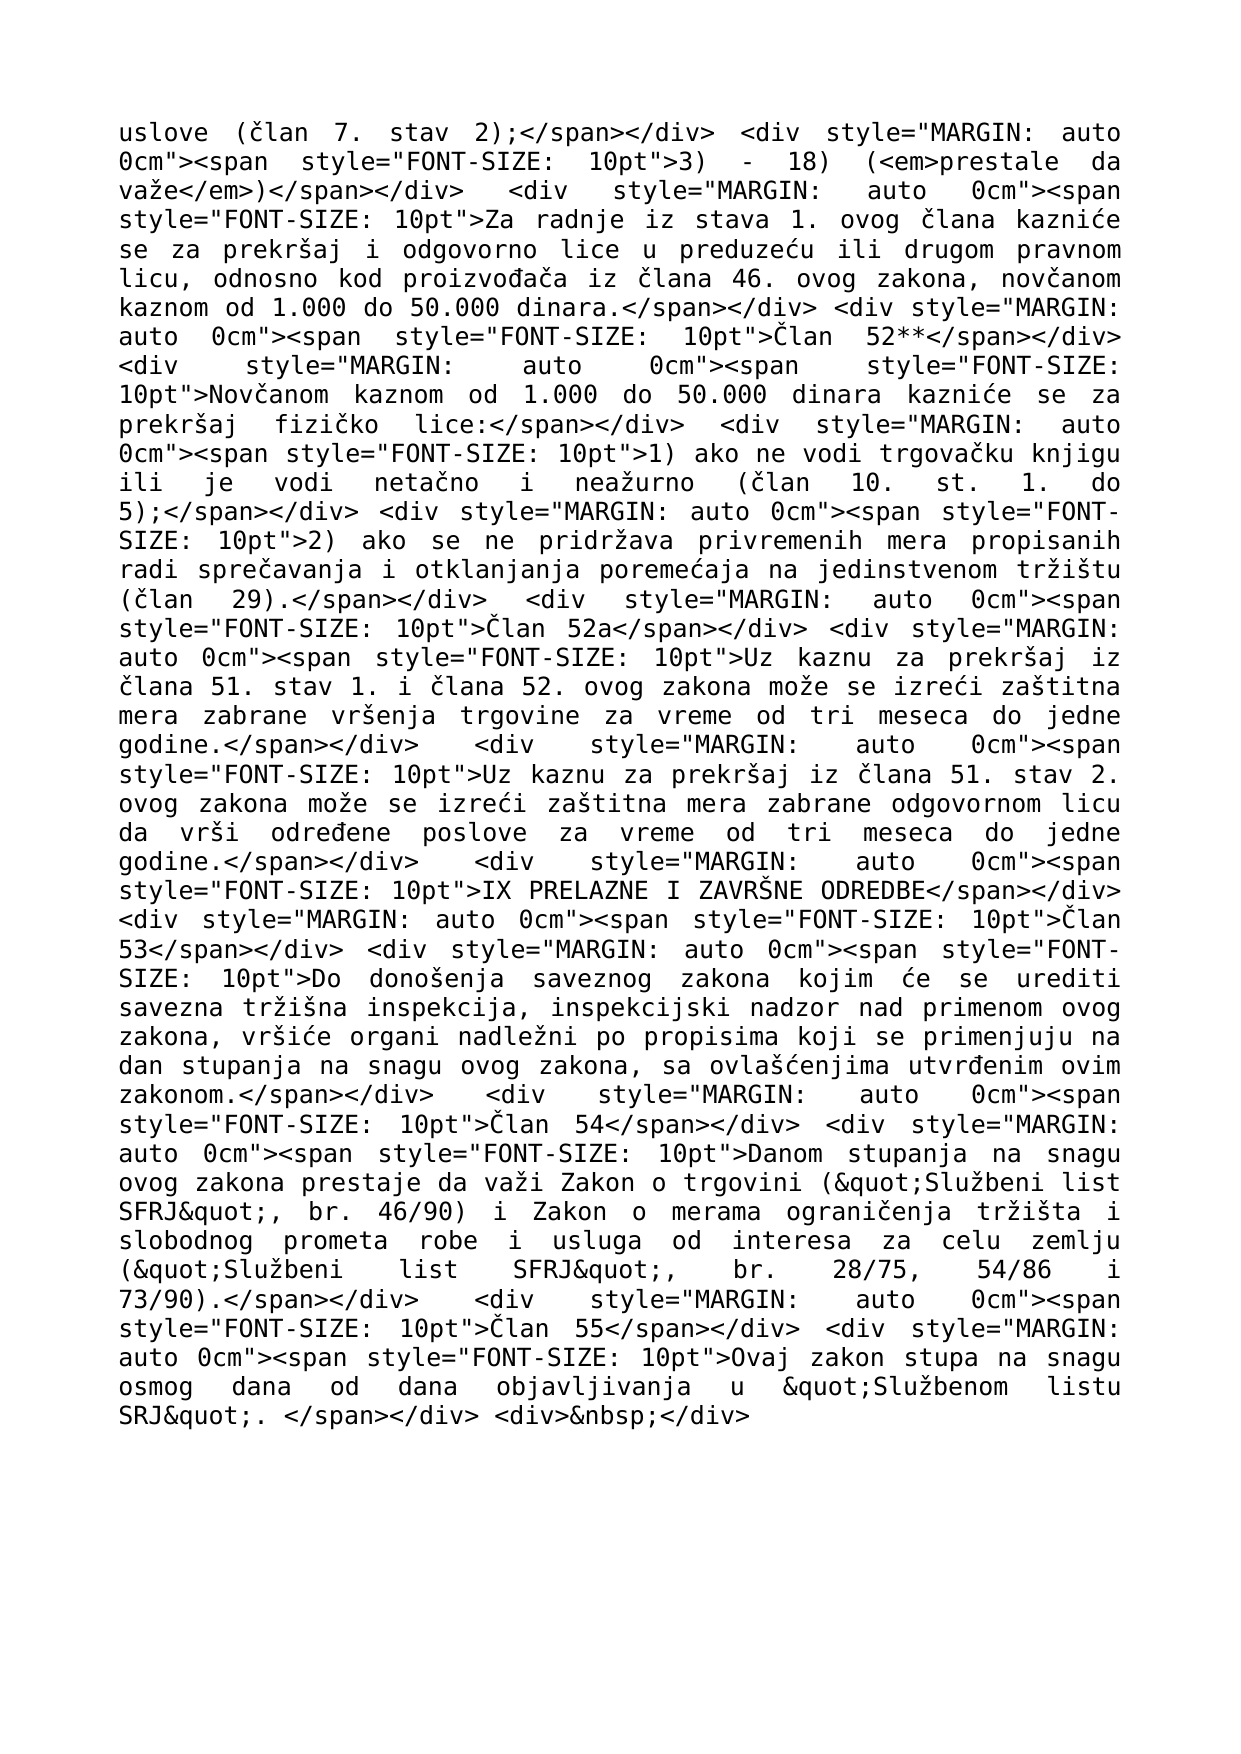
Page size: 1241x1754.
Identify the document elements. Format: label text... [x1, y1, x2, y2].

text uslove (član 7. stav 2);</span></div> <div style="MARGIN: auto 0cm"><span style="FONT-SIZE: 10pt">3) - 18) (<em>prestale da važe</em>)</span></div> <div style="MARGIN: auto 0cm"><span style="FONT-SIZE: 10pt">Za radnje iz stava 1. ovog člana kazniće se za prekršaj i odgovorno lice u preduzeću ili drugom pravnom licu, odnosno kod proizvođača iz člana 46. ovog zakona, novčanom kaznom od 1.000 do 50.000 dinara.</span></div> <div style="MARGIN: auto 0cm"><span style="FONT-SIZE: 10pt">Član 52**</span></div> <div style="MARGIN: auto 0cm"><span style="FONT-SIZE: 10pt">Novčanom kaznom od 1.000 do 50.000 dinara kazniće se za prekršaj fizičko lice:</span></div> <div style="MARGIN: auto 0cm"><span style="FONT-SIZE: 10pt">1) ako ne vodi trgovačku knjigu ili je vodi netačno i neažurno (član 10. st. 1. do 5);</span></div> <div style="MARGIN: auto 0cm"><span style="FONT-SIZE: 10pt">2) ako se ne pridržava privremenih mera propisanih radi sprečavanja i otklanjanja poremećaja na jedinstvenom tržištu (član 29).</span></div> <div style="MARGIN: auto 0cm"><span style="FONT-SIZE: 10pt">Član 52a</span></div> <div style="MARGIN: auto 0cm"><span style="FONT-SIZE: 10pt">Uz kaznu za prekršaj iz člana 51. stav 1. i člana 52. ovog zakona može se izreći zaštitna mera zabrane vršenja trgovine za vreme od tri meseca do jedne godine.</span></div> <div style="MARGIN: auto 0cm"><span style="FONT-SIZE: 10pt">Uz kaznu za prekršaj iz člana 51. stav 2. ovog zakona može se izreći zaštitna mera zabrane odgovornom licu da vrši određene poslove za vreme od tri meseca do jedne godine.</span></div> <div style="MARGIN: auto 0cm"><span style="FONT-SIZE: 10pt">IX PRELAZNE I ZAVRŠNE ODREDBE</span></div> <div style="MARGIN: auto 0cm"><span style="FONT-SIZE: 10pt">Član 53</span></div> <div style="MARGIN: auto 0cm"><span style="FONT-SIZE: 10pt">Do donošenja saveznog zakona kojim će se urediti savezna tržišna inspekcija, inspekcijski nadzor nad primenom ovog zakona, vršiće organi nadležni po propisima koji se primenjuju na dan stupanja na snagu ovog zakona, sa ovlašćenjima utvrđenim ovim zakonom.</span></div> <div style="MARGIN: auto 0cm"><span style="FONT-SIZE: 10pt">Član 54</span></div> <div style="MARGIN: auto 0cm"><span style="FONT-SIZE: 10pt">Danom stupanja na snagu ovog zakona prestaje da važi Zakon o trgovini (&quot;Službeni list SFRJ&quot;, br. 46/90) i Zakon o merama ograničenja tržišta i slobodnog prometa robe i usluga od interesa za celu zemlju (&quot;Službeni list SFRJ&quot;, br. 28/75, 54/86 i 73/90).</span></div> <div style="MARGIN: auto 0cm"><span style="FONT-SIZE: 10pt">Član 55</span></div> <div style="MARGIN: auto 0cm"><span style="FONT-SIZE: 10pt">Ovaj zakon stupa na snagu osmog dana od dana objavljivanja u &quot;Službenom listu SRJ&quot;. </span></div> <div>&nbsp;</div> [118, 118, 1122, 1431]
